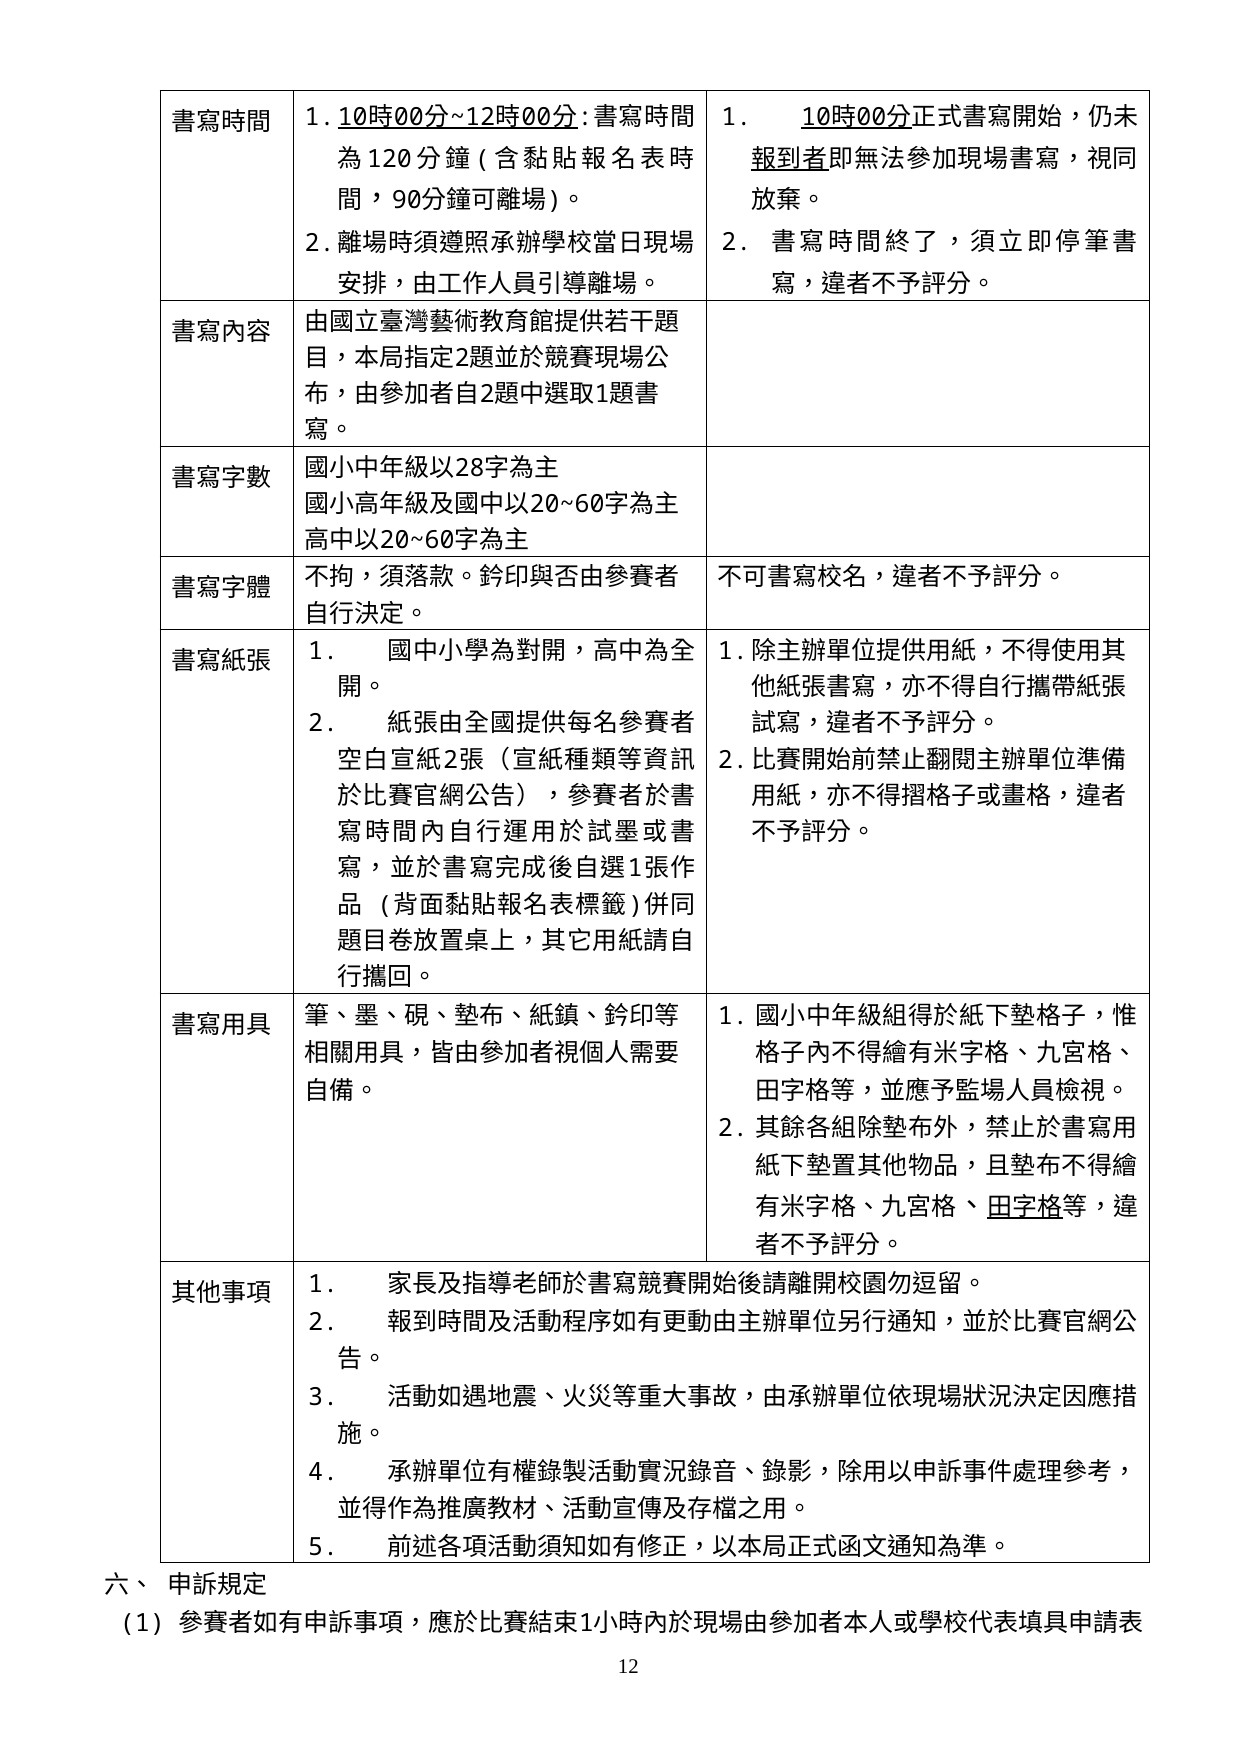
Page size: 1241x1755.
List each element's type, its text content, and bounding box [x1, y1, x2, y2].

table_cell 國小中年級組得於紙下墊格子，惟格子內不得繪有米字格、九宮格、田字格等，並應予監場人員檢視。 其餘各組除墊布外，禁止於書寫用紙下墊置其他物品，且墊布不得繪有米字格、九宮格、田字格等，違者不予評分。 [707, 994, 1149, 1261]
table_cell 10時00分正式書寫開始，仍未報到者即無法參加現場書寫，視同放棄。 書寫時間終了，須立即停筆書寫，違者不予評分。 [707, 91, 1149, 300]
table_cell 家長及指導老師於書寫競賽開始後請離開校園勿逗留。 報到時間及活動程序如有更動由主辦單位另行通知，並於比賽官網公告。 活動如遇地震、火災等重大事故，由承辦單位依現場狀況決定因應措施。 承辦單位有權錄製活動實況錄音、錄影，除用以申訴事件處理參考，並得作為推廣教材、活動宣傳及存檔之用。 前述各項活動須知如有修正，以本局正式函文通知為準。 [294, 1262, 1149, 1562]
table_cell 筆、墨、硯、墊布、紙鎮、鈐印等相關用具，皆由參加者視個人需要自備。 [294, 994, 706, 1261]
table_cell 書寫紙張 [161, 630, 293, 993]
table_cell 書寫字數 [161, 447, 293, 556]
table_cell 不拘，須落款。鈐印與否由參賽者自行決定。 [294, 557, 706, 629]
table_cell 書寫內容 [161, 301, 293, 446]
table_cell 不可書寫校名，違者不予評分。 [707, 557, 1149, 629]
table_cell 書寫用具 [161, 994, 293, 1261]
table_cell 書寫字體 [161, 557, 293, 629]
table_cell [707, 301, 1149, 446]
text 六、 申訴規定 [104, 1563, 1152, 1601]
table_cell 除主辦單位提供用紙，不得使用其他紙張書寫，亦不得自行攜帶紙張試寫，違者不予評分。 比賽開始前禁止翻閱主辦單位準備用紙，亦不得摺格子或畫格，違者不予評分。 [707, 630, 1149, 993]
table_cell [707, 447, 1149, 556]
table_cell 國中小學為對開，高中為全開。 紙張由全國提供每名參賽者空白宣紙2張（宣紙種類等資訊於比賽官網公告），參賽者於書寫時間內自行運用於試墨或書寫，並於書寫完成後自選1張作品 (背面黏貼報名表標籤)併同題目卷放置桌上，其它用紙請自行攜回。 [294, 630, 706, 993]
list 參賽者如有申訴事項，應於比賽結束1小時內於現場由參加者本人或學校代表填具申請表 [119, 1601, 1152, 1638]
table_cell 10時00分~12時00分:書寫時間為120分鐘(含黏貼報名表時間，90分鐘可離場)。 離場時須遵照承辦學校當日現場安排，由工作人員引導離場。 [294, 91, 706, 300]
table_cell 書寫時間 [161, 91, 293, 300]
table_cell 其他事項 [161, 1262, 293, 1562]
table_cell 由國立臺灣藝術教育館提供若干題目，本局指定2題並於競賽現場公布，由參加者自2題中選取1題書寫。 [294, 301, 706, 446]
table_cell 國小中年級以28字為主 國小高年級及國中以20~60字為主 高中以20~60字為主 [294, 447, 706, 556]
